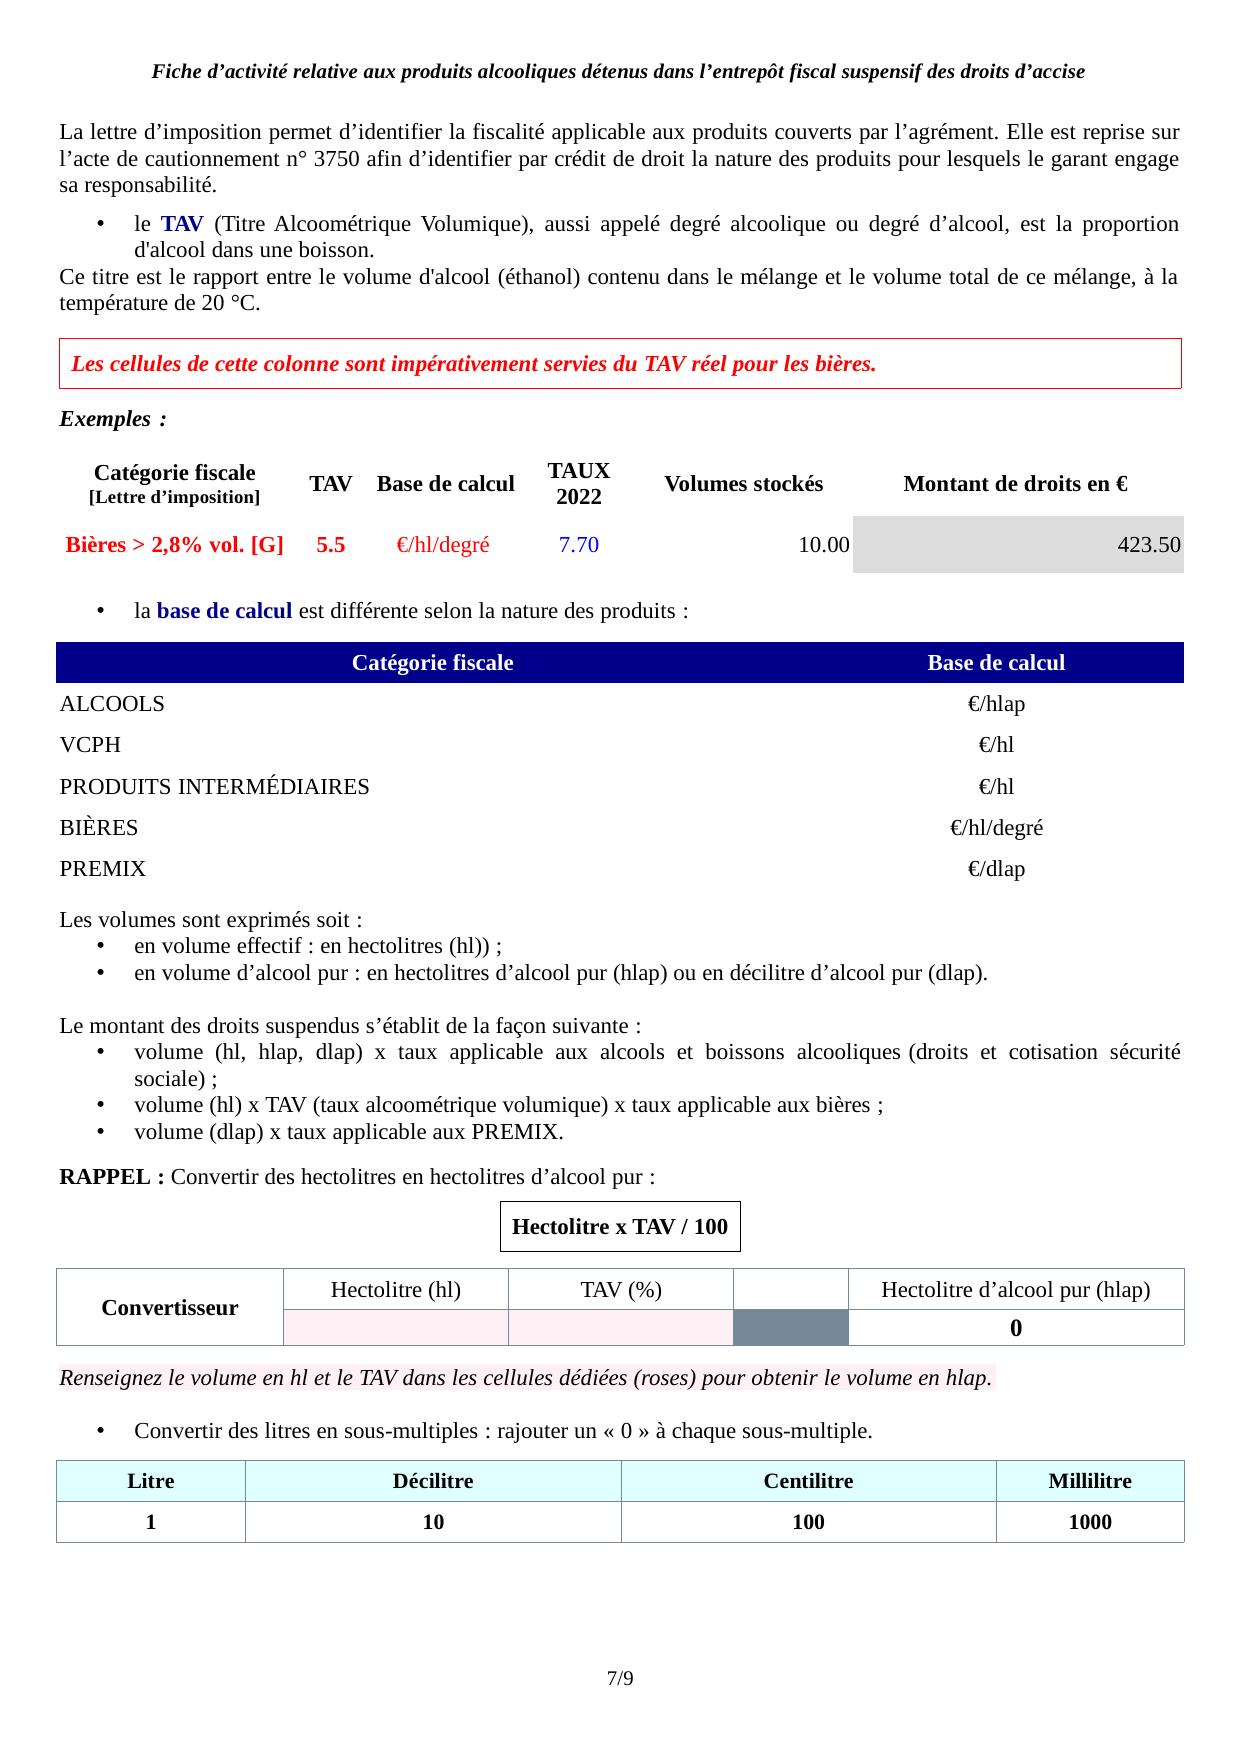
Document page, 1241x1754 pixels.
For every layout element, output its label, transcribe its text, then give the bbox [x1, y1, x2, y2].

table_cell €/hl [809, 724, 1184, 765]
list la base de calcul est différente selon la nature des produits : [97, 596, 1181, 623]
list le TAV (Titre Alcoométrique Volumique), aussi appelé degré alcoolique ou degré d’alcool, est la proportion d'alcool dans une boisson. [97, 209, 1181, 263]
table_cell 5,5 [293, 516, 369, 573]
list Convertir des litres en sous-multiples : rajouter un « 0 » à chaque sous-multiple. [97, 1417, 1181, 1443]
table_header Centilitre [622, 1461, 996, 1501]
table_cell 10 [246, 1502, 621, 1542]
table_cell [284, 1310, 508, 1345]
table_header Litre [57, 1461, 245, 1501]
table_header Catégorie fiscale [Lettre d’imposition] [56, 450, 293, 516]
table_header Montant de droits en € [853, 450, 1184, 516]
table_header Catégorie fiscale [56, 642, 809, 683]
table_cell 1000 [997, 1502, 1184, 1542]
list volume (hl, hlap, dlap) x taux applicable aux alcools et boissons alcooliques (droits et cotisation sécurité sociale) ; [97, 1038, 1181, 1091]
list en volume effectif : en hectolitres (hl)) ; [97, 932, 1181, 958]
table_cell [509, 1310, 733, 1345]
table_cell [734, 1310, 848, 1345]
table_cell 10,00 [635, 516, 853, 573]
table_cell €/hl/degré [369, 516, 523, 573]
table_header Hectolitre d’alcool pur (hlap) [849, 1269, 1184, 1309]
table_header Millilitre [997, 1461, 1184, 1501]
table_cell €/dlap [809, 848, 1184, 889]
text Le montant des droits suspendus s’établit de la façon suivante : [59, 1012, 1181, 1038]
text RAPPEL : Convertir des hectolitres en hectolitres d’alcool pur : [59, 1163, 1181, 1189]
list volume (dlap) x taux applicable aux PREMIX. [97, 1118, 1181, 1144]
table_cell €/hl [809, 765, 1184, 806]
table_cell 423,50 [853, 516, 1184, 573]
table_cell PREMIX [56, 848, 809, 889]
table_cell €/hlap [809, 683, 1184, 724]
table_header Hectolitre (hl) [284, 1269, 508, 1309]
table_header Décilitre [246, 1461, 621, 1501]
table_header  [734, 1269, 848, 1309]
table_cell BIÈRES [56, 806, 809, 848]
text Les cellules de cette colonne sont impérativement servies du TAV réel pour les bières. [60, 339, 1181, 388]
table_cell VCPH [56, 724, 809, 765]
table_header TAV (%) [509, 1269, 733, 1309]
table_cell 1 [57, 1502, 245, 1542]
list volume (hl) x TAV (taux alcoométrique volumique) x taux applicable aux bières ; [97, 1091, 1181, 1118]
table_cell ALCOOLS [56, 683, 809, 724]
table_header TAV [293, 450, 369, 516]
table_cell €/hl/degré [809, 806, 1184, 848]
table_header Base de calcul [369, 450, 523, 516]
text Exemples : [59, 405, 1181, 431]
text [59, 1201, 500, 1252]
table_header Convertisseur [57, 1269, 283, 1345]
table_cell 100 [622, 1502, 996, 1542]
table_cell PRODUITS INTERMÉDIAIRES [56, 765, 809, 806]
table_cell Bières > 2,8% vol. [G] [56, 516, 293, 573]
text Hectolitre x TAV / 100 [501, 1202, 740, 1251]
table_header Volumes stockés [635, 450, 853, 516]
table_header TAUX 2022 [523, 450, 635, 516]
text [741, 1201, 1181, 1252]
table_cell 7,70 [523, 516, 635, 573]
text Ce titre est le rapport entre le volume d'alcool (éthanol) contenu dans le mélange et le volume total de ce mélange, à la température de 20 °C. [59, 263, 1181, 316]
table_cell 0 [849, 1310, 1184, 1345]
text Les volumes sont exprimés soit : [59, 905, 1181, 932]
list en volume d’alcool pur : en hectolitres d’alcool pur (hlap) ou en décilitre d’alcool pur (dlap). [97, 958, 1181, 985]
text Renseignez le volume en hl et le TAV dans les cellules dédiées (roses) pour obtenir le volume en hlap. [59, 1363, 1181, 1390]
text La lettre d’imposition permet d’identifier la fiscalité applicable aux produits couverts par l’agrément. Elle est reprise sur l’acte de cautionnement n° 3750 afin d’identifier par crédit de droit la nature des produits pour lesquels le garant engage sa responsabilité. [59, 118, 1181, 198]
table_header Base de calcul [809, 642, 1184, 683]
